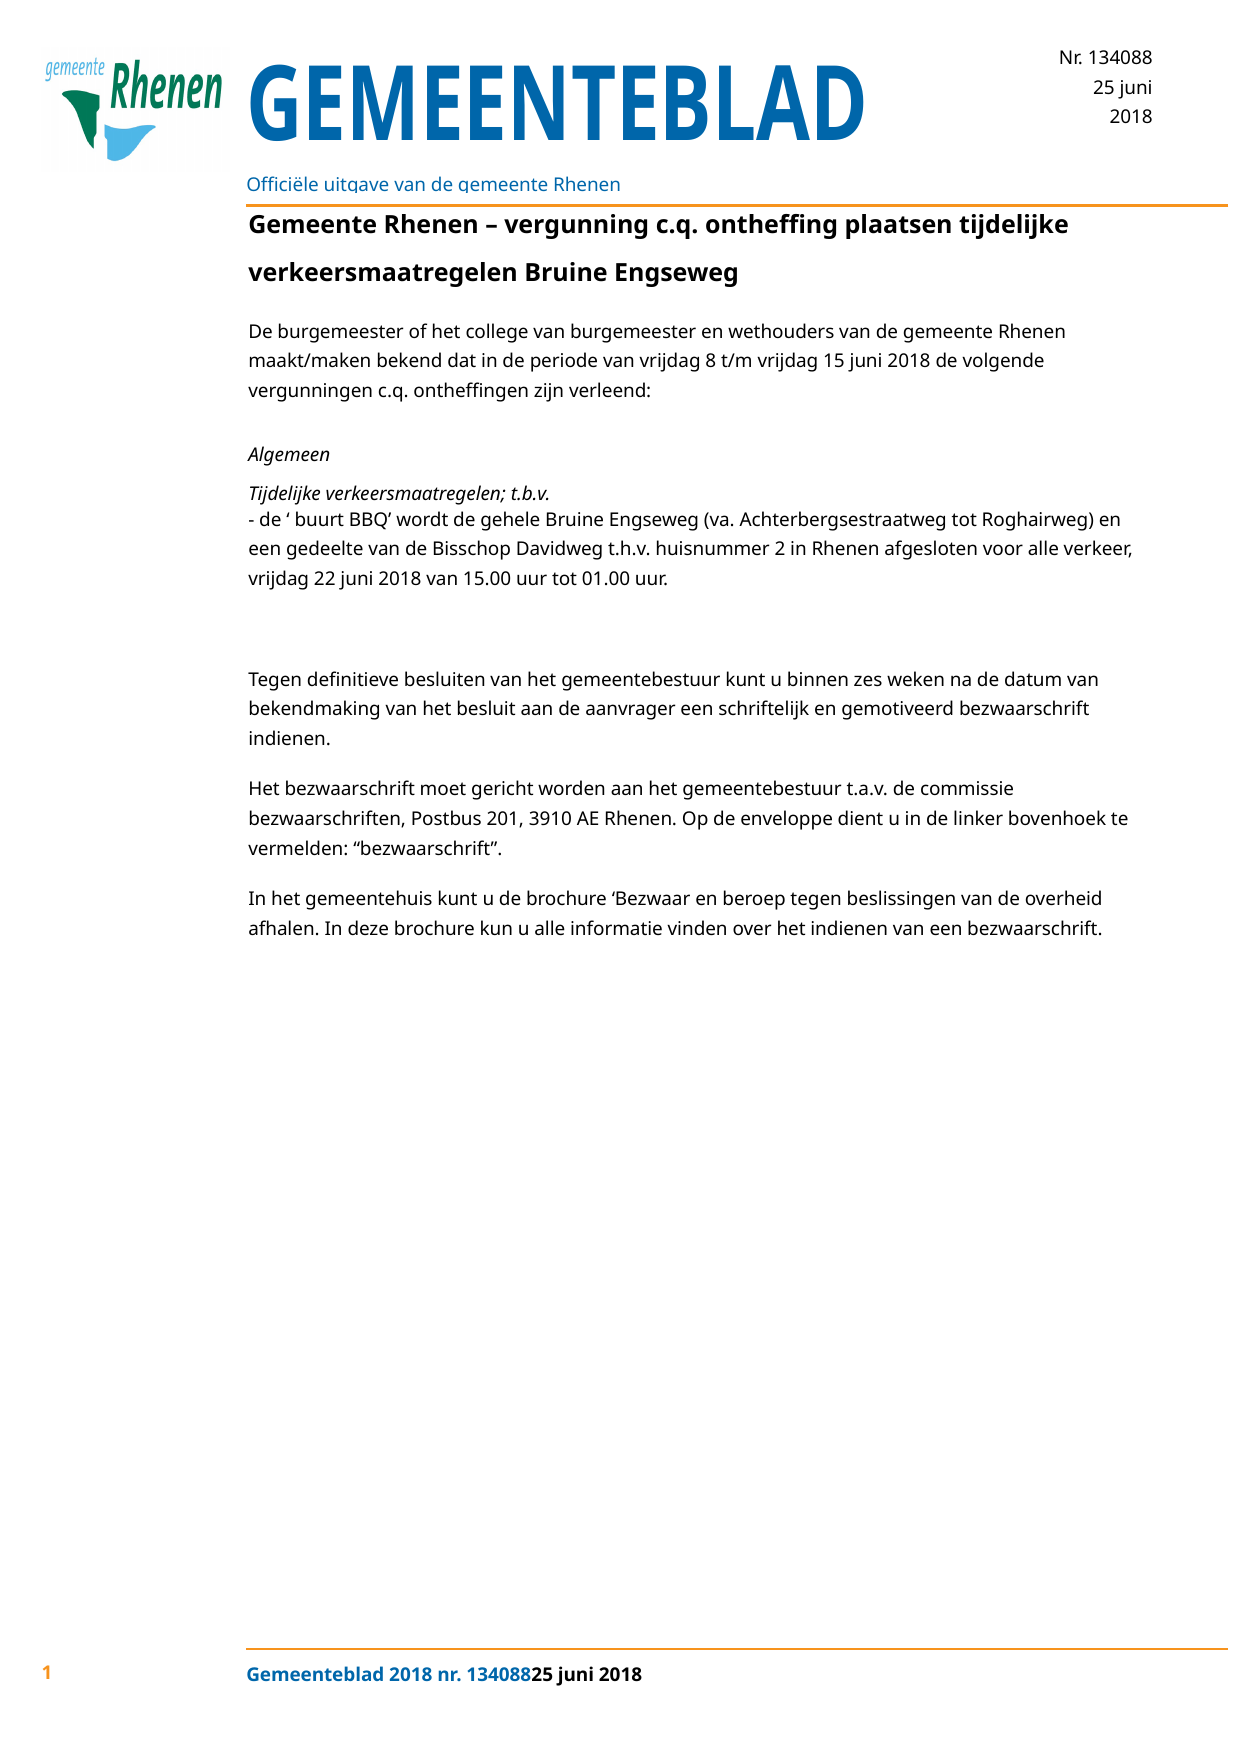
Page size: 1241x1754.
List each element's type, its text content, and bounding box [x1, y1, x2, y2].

text Algemeen [248, 441, 1152, 467]
picture [41, 47, 231, 172]
text Tijdelijke verkeersmaatregelen; t.b.v. [248, 480, 1152, 506]
text De burgemeester of het college van burgemeester en wethouders van de gemeente Rhenen maakt/maken bekend dat in de periode van vrijdag 8 t/m vrijdag 15 juni 2018 de volgende vergunningen c.q. ontheffingen zijn verleend: [248, 318, 1152, 403]
text Tegen definitieve besluiten van het gemeentebestuur kunt u binnen zes weken na de datum van bekendmaking van het besluit aan de aanvrager een schriftelijk en gemotiveerd bezwaarschrift indienen. [248, 666, 1152, 751]
text In het gemeentehuis kunt u de brochure ‘Bezwaar en beroep tegen beslissingen van de overheid afhalen. In deze brochure kun u alle informatie vinden over het indienen van een bezwaarschrift. [248, 885, 1152, 941]
text Het bezwaarschrift moet gericht worden aan het gemeentebestuur t.a.v. de commissie bezwaarschriften, Postbus 201, 3910 AE Rhenen. Op de enveloppe dient u in de linker bovenhoek te vermelden: “bezwaarschrift”. [248, 776, 1152, 861]
text Gemeente Rhenen – vergunning c.q. ontheffing plaatsen tijdelijke verkeersmaatregelen Bruine Engseweg [248, 207, 1152, 288]
text - de ‘ buurt BBQ’ wordt de gehele Bruine Engseweg (va. Achterbergsestraatweg tot Roghairweg) en een gedeelte van de Bisschop Davidweg t.h.v. huisnummer 2 in Rhenen afgesloten voor alle verkeer, vrijdag 22 juni 2018 van 15.00 uur tot 01.00 uur. [248, 506, 1152, 591]
